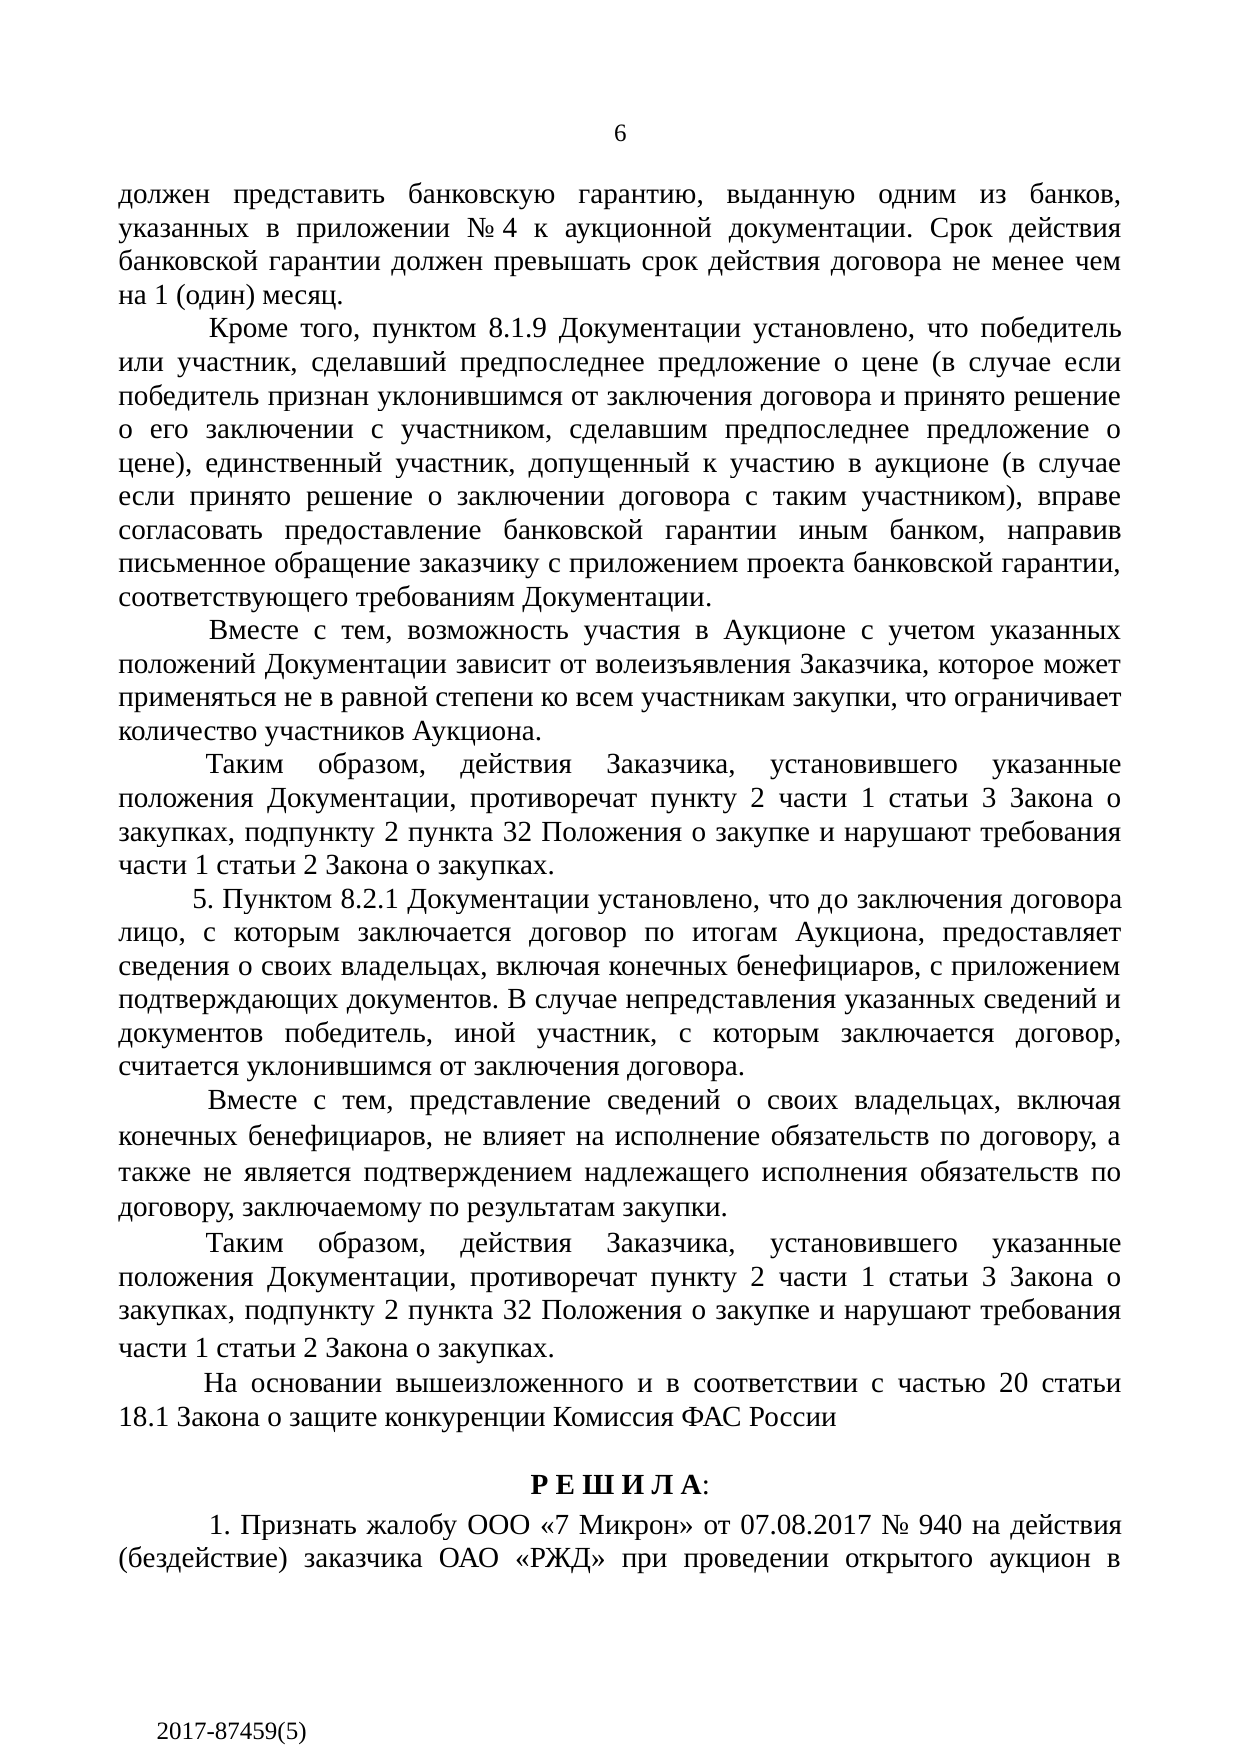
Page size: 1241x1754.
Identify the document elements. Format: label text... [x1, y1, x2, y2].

text Вместе с тем, представление сведений о своих владельцах, включая конечных бенефициаров, не влияет на исполнение обязательств по договору, а также не является подтверждением надлежащего исполнения обязательств по договору, заключаемому по результатам закупки. [118, 1082, 1122, 1223]
text Кроме того, пунктом 8.1.9 Документации установлено, что победитель или участник, сделавший предпоследнее предложение о цене (в случае если победитель признан уклонившимся от заключения договора и принято решение о его заключении с участником, сделавшим предпоследнее предложение о цене), единственный участник, допущенный к участию в аукционе (в случае если принято решение о заключении договора с таким участником), вправе согласовать предоставление банковской гарантии иным банком, направив письменное обращение заказчику с приложением проекта банковской гарантии, соответствующего требованиям Документации. [118, 311, 1122, 612]
list 5. Пунктом 8.2.1 Документации установлено, что до заключения договора лицо, с которым заключается договор по итогам Аукциона, предоставляет сведения о своих владельцах, включая конечных бенефициаров, с приложением подтверждающих документов. В случае непредставления указанных сведений и документов победитель, иной участник, с которым заключается договор, считается уклонившимся от заключения договора. [118, 881, 1122, 1082]
text На основании вышеизложенного и в соответствии с частью 20 статьи 18.1 Закона о защите конкуренции Комиссия ФАС России [118, 1366, 1122, 1433]
text 1. Признать жалобу ООО «7 Микрон» от 07.08.2017 № 940 на действия (бездействие) заказчика ОАО «РЖД» при проведении открытого аукцион в [118, 1507, 1122, 1574]
text Таким образом, действия Заказчика, установившего указанные положения Документации, противоречат пункту 2 части 1 статьи 3 Закона о закупках, подпункту 2 пункта 32 Положения о закупке и нарушают требования части 1 статьи 2 Закона о закупках. [118, 747, 1122, 881]
text должен представить банковскую гарантию, выданную одним из банков, указанных в приложении № 4 к аукционной документации. Срок действия банковской гарантии должен превышать срок действия договора не менее чем на 1 (один) месяц. [118, 176, 1122, 311]
text Р Е Ш И Л А: [118, 1467, 1122, 1501]
text Вместе с тем, возможность участия в Аукционе с учетом указанных положений Документации зависит от волеизъявления Заказчика, которое может применяться не в равной степени ко всем участникам закупки, что ограничивает количество участников Аукциона. [118, 612, 1122, 747]
text Таким образом, действия Заказчика, установившего указанные положения Документации, противоречат пункту 2 части 1 статьи 3 Закона о закупках, подпункту 2 пункта 32 Положения о закупке и нарушают требования части 1 статьи 2 Закона о закупках. [118, 1225, 1122, 1366]
